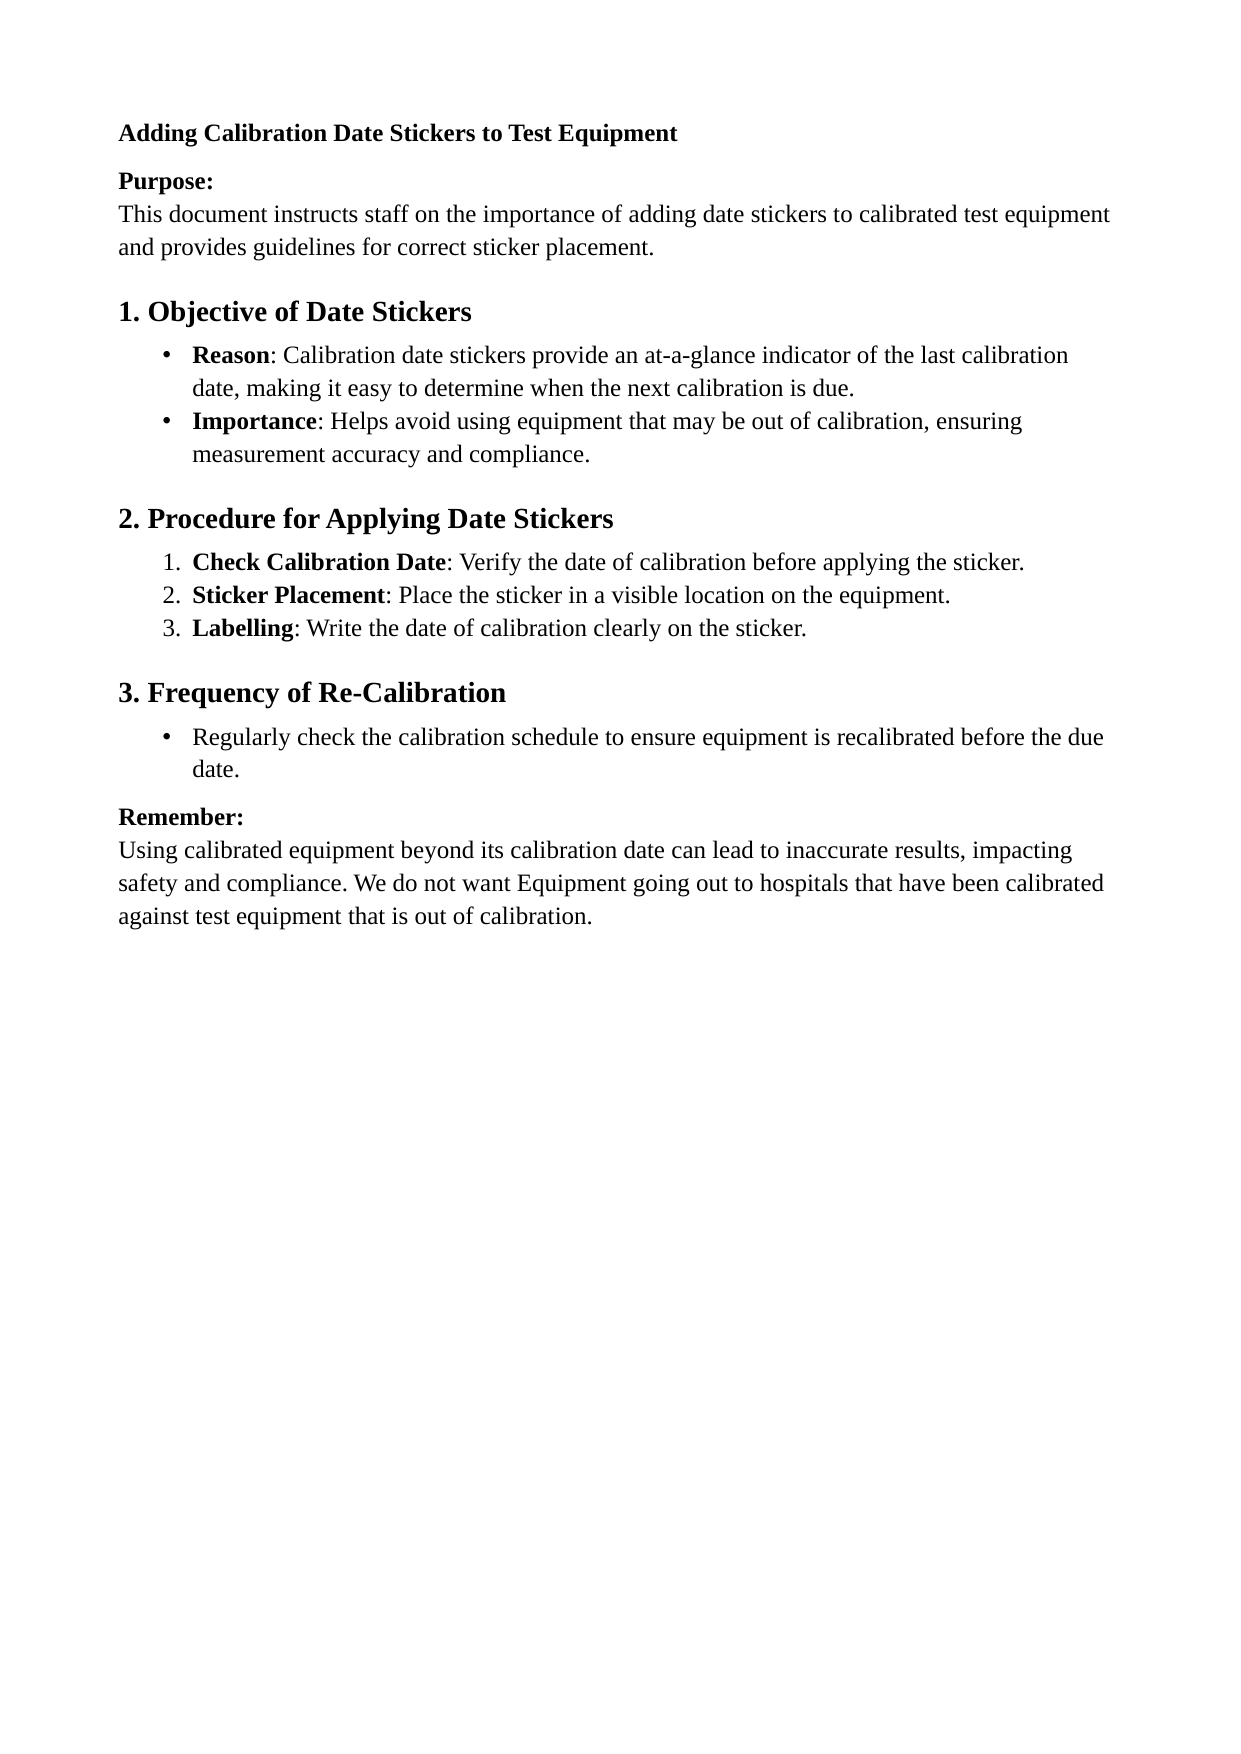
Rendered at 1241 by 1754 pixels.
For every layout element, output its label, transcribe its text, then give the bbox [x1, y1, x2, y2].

list Regularly check the calibration schedule to ensure equipment is recalibrated before the due date. [162, 722, 1122, 783]
list Importance: Helps avoid using equipment that may be out of calibration, ensuring measurement accuracy and compliance. [162, 406, 1122, 468]
text Remember: Using calibrated equipment beyond its calibration date can lead to inaccurate results, impacting safety and compliance. We do not want Equipment going out to hospitals that have been calibrated against test equipment that is out of calibration. [118, 802, 1122, 930]
text Purpose: This document instructs staff on the importance of adding date stickers to calibrated test equipment and provides guidelines for correct sticker placement. [118, 166, 1122, 261]
subtitle 2. Procedure for Applying Date Stickers [118, 501, 1122, 535]
list Check Calibration Date: Verify the date of calibration before applying the sticker. [162, 547, 1122, 576]
list Labelling: Write the date of calibration clearly on the sticker. [162, 613, 1122, 642]
text Adding Calibration Date Stickers to Test Equipment [118, 118, 1122, 147]
list Sticker Placement: Place the sticker in a visible location on the equipment. [162, 580, 1122, 609]
subtitle 3. Frequency of Re-Calibration [118, 676, 1122, 709]
subtitle 1. Objective of Date Stickers [118, 294, 1122, 327]
list Reason: Calibration date stickers provide an at-a-glance indicator of the last calibration date, making it easy to determine when the next calibration is due. [162, 340, 1122, 402]
